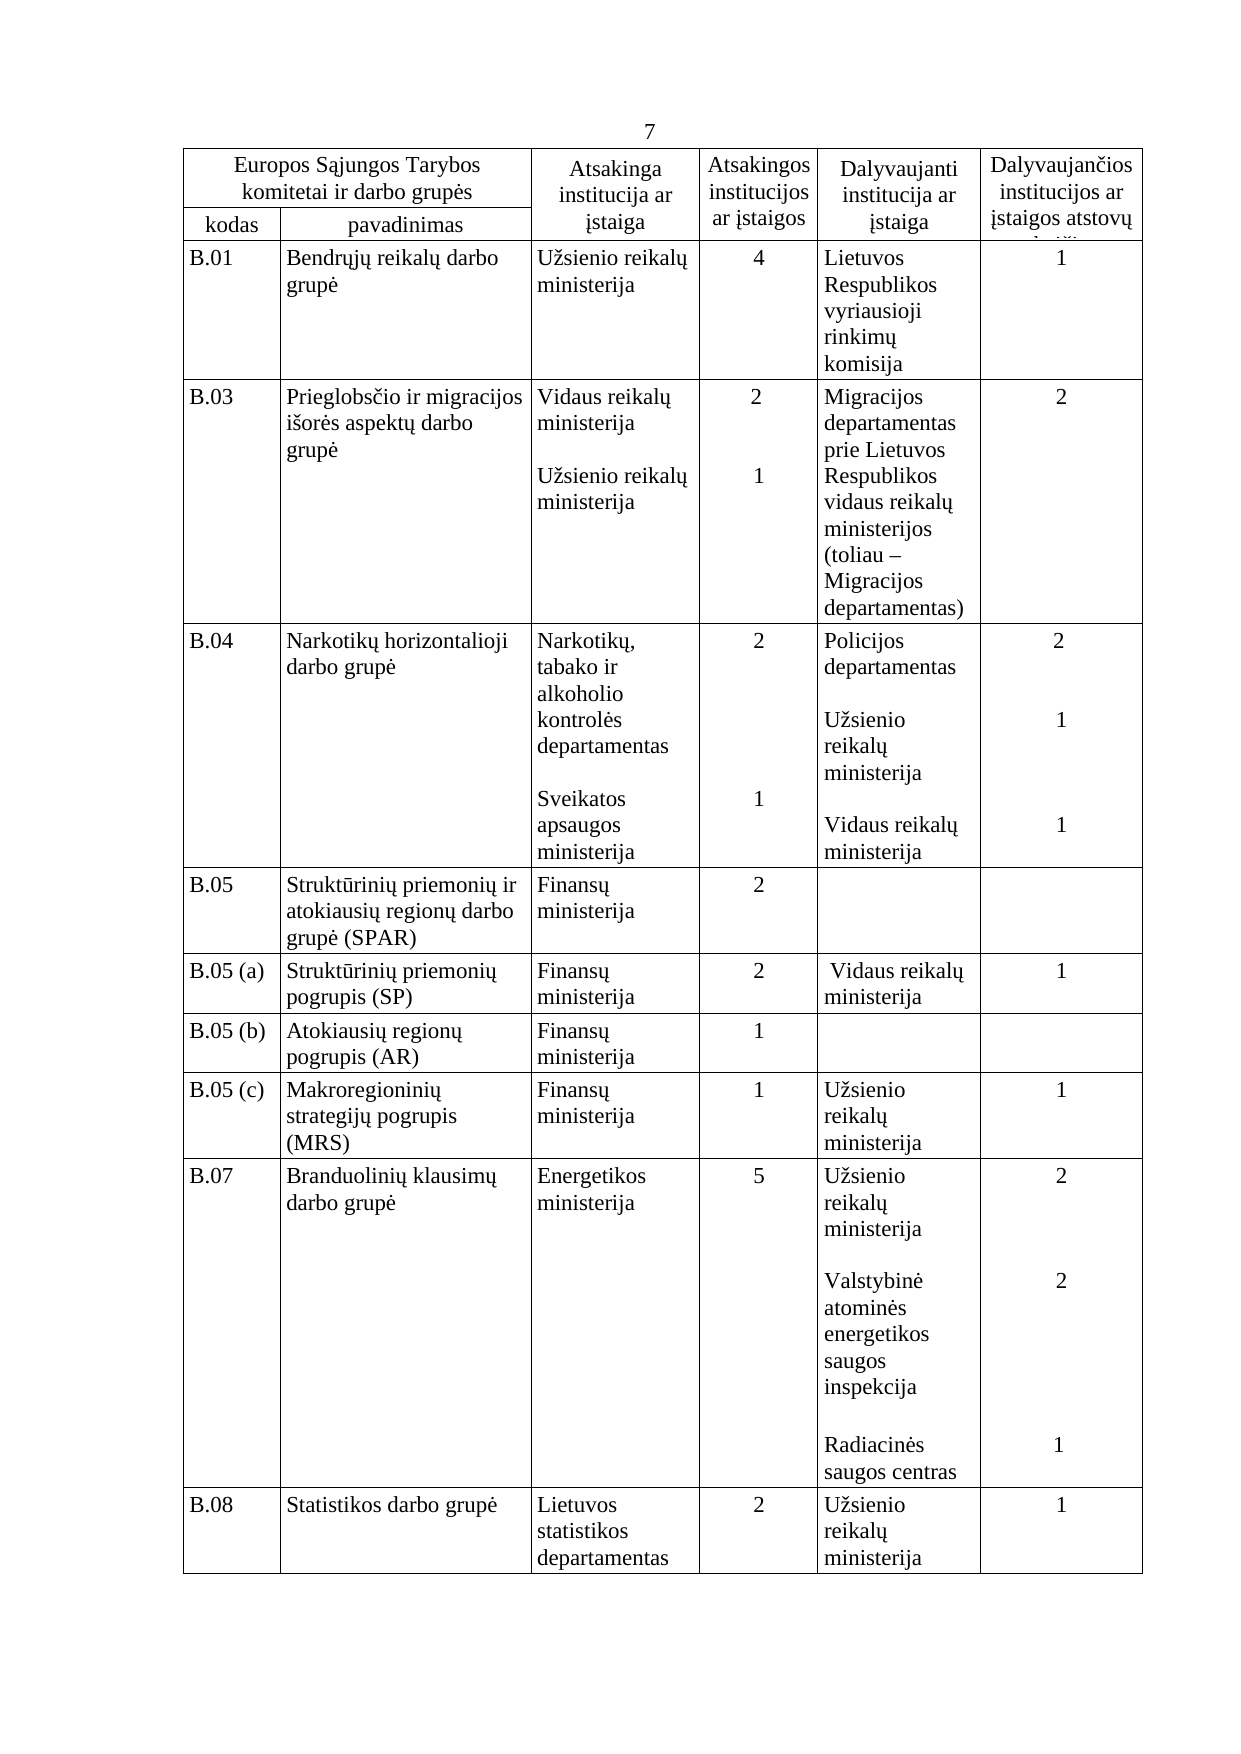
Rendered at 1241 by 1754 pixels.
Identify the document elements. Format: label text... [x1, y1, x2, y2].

table_cell Užsienio reikalų ministerija Valstybinė atominės energetikos saugos inspekcija [818, 1159, 980, 1429]
table_cell Bendrųjų reikalų darbo grupė [281, 241, 531, 379]
table_cell 1 [981, 954, 1142, 1013]
table_cell Narkotikų horizontalioji darbo grupė [281, 624, 531, 867]
table_cell 2 [700, 954, 817, 1013]
table_cell Statistikos darbo grupė [281, 1488, 531, 1573]
table_cell Prieglobsčio ir migracijos išorės aspektų darbo grupė [281, 380, 531, 623]
table_cell [700, 1429, 817, 1487]
table_cell 5 [700, 1159, 817, 1429]
table_cell Energetikos ministerija [532, 1159, 699, 1429]
table_header Dalyvaujančios institucijos ar įstaigos atstovų skaičius [981, 149, 1142, 240]
table_cell 2 [700, 1488, 817, 1573]
table_cell Policijos departamentas Užsienio reikalų ministerija Vidaus reikalų ministerija [818, 624, 980, 867]
table_cell Atokiausių regionų pogrupis (AR) [281, 1014, 531, 1072]
table_cell kodas [184, 208, 280, 240]
table_cell B.08 [184, 1488, 280, 1573]
table_cell 2 1 1 [981, 624, 1142, 867]
table_header Europos Sąjungos Tarybos komitetai ir darbo grupės [184, 149, 531, 207]
table_cell Migracijos departamentas prie Lietuvos Respublikos vidaus reikalų ministerijos (toliau – Migracijos departamentas) [818, 380, 980, 623]
table_cell [281, 1429, 531, 1487]
table_cell 2 2 [981, 1159, 1142, 1429]
table_cell Branduolinių klausimų darbo grupė [281, 1159, 531, 1429]
table_cell [818, 868, 980, 953]
table_cell pavadinimas [281, 208, 531, 240]
table_cell 1 [981, 1429, 1142, 1487]
table_cell Finansų ministerija [532, 1014, 699, 1072]
table_cell Makroregioninių strategijų pogrupis (MRS) [281, 1073, 531, 1158]
table_cell Struktūrinių priemonių pogrupis (SP) [281, 954, 531, 1013]
table_cell [818, 1014, 980, 1072]
table_cell Užsienio reikalų ministerija [818, 1488, 980, 1573]
table_cell B.03 [184, 380, 280, 623]
table_header Atsakinga institucija ar įstaiga [532, 149, 699, 240]
table_cell Užsienio reikalų ministerija [818, 1073, 980, 1158]
table_cell Struktūrinių priemonių ir atokiausių regionų darbo grupė (SPAR) [281, 868, 531, 953]
table_cell [184, 1429, 280, 1487]
table_cell 1 [981, 241, 1142, 379]
table_cell 2 1 [700, 624, 817, 867]
table_cell B.07 [184, 1159, 280, 1429]
table_cell 1 [700, 1014, 817, 1072]
table_cell Finansų ministerija [532, 868, 699, 953]
table_cell Radiacinės saugos centras [818, 1429, 980, 1487]
table_cell Finansų ministerija [532, 1073, 699, 1158]
table_cell Vidaus reikalų ministerija Užsienio reikalų ministerija [532, 380, 699, 623]
table_cell Užsienio reikalų ministerija [532, 241, 699, 379]
table_cell 1 [981, 1073, 1142, 1158]
table_cell B.04 [184, 624, 280, 867]
table_cell Vidaus reikalų ministerija [818, 954, 980, 1013]
table_cell [981, 868, 1142, 953]
table_cell B.05 [184, 868, 280, 953]
table_cell B.01 [184, 241, 280, 379]
table_cell B.05 (b) [184, 1014, 280, 1072]
table_cell 2 [981, 380, 1142, 623]
table_cell Finansų ministerija [532, 954, 699, 1013]
table_cell 1 [700, 1073, 817, 1158]
table_cell [532, 1429, 699, 1487]
table_cell [981, 1014, 1142, 1072]
table_header Dalyvaujanti institucija ar įstaiga [818, 149, 980, 240]
table_cell 1 [981, 1488, 1142, 1573]
table_cell 2 [700, 868, 817, 953]
table_cell Lietuvos statistikos departamentas [532, 1488, 699, 1573]
table_cell 4 [700, 241, 817, 379]
table_cell B.05 (a) [184, 954, 280, 1013]
table_cell B.05 (c) [184, 1073, 280, 1158]
table_cell Lietuvos Respublikos vyriausioji rinkimų komisija [818, 241, 980, 379]
table_cell 2 1 [700, 380, 817, 623]
table_cell Narkotikų, tabako ir alkoholio kontrolės departamentas Sveikatos apsaugos ministerija [532, 624, 699, 867]
table_header Atsakingos institucijos ar įstaigos atstovų skaičius [700, 149, 817, 240]
